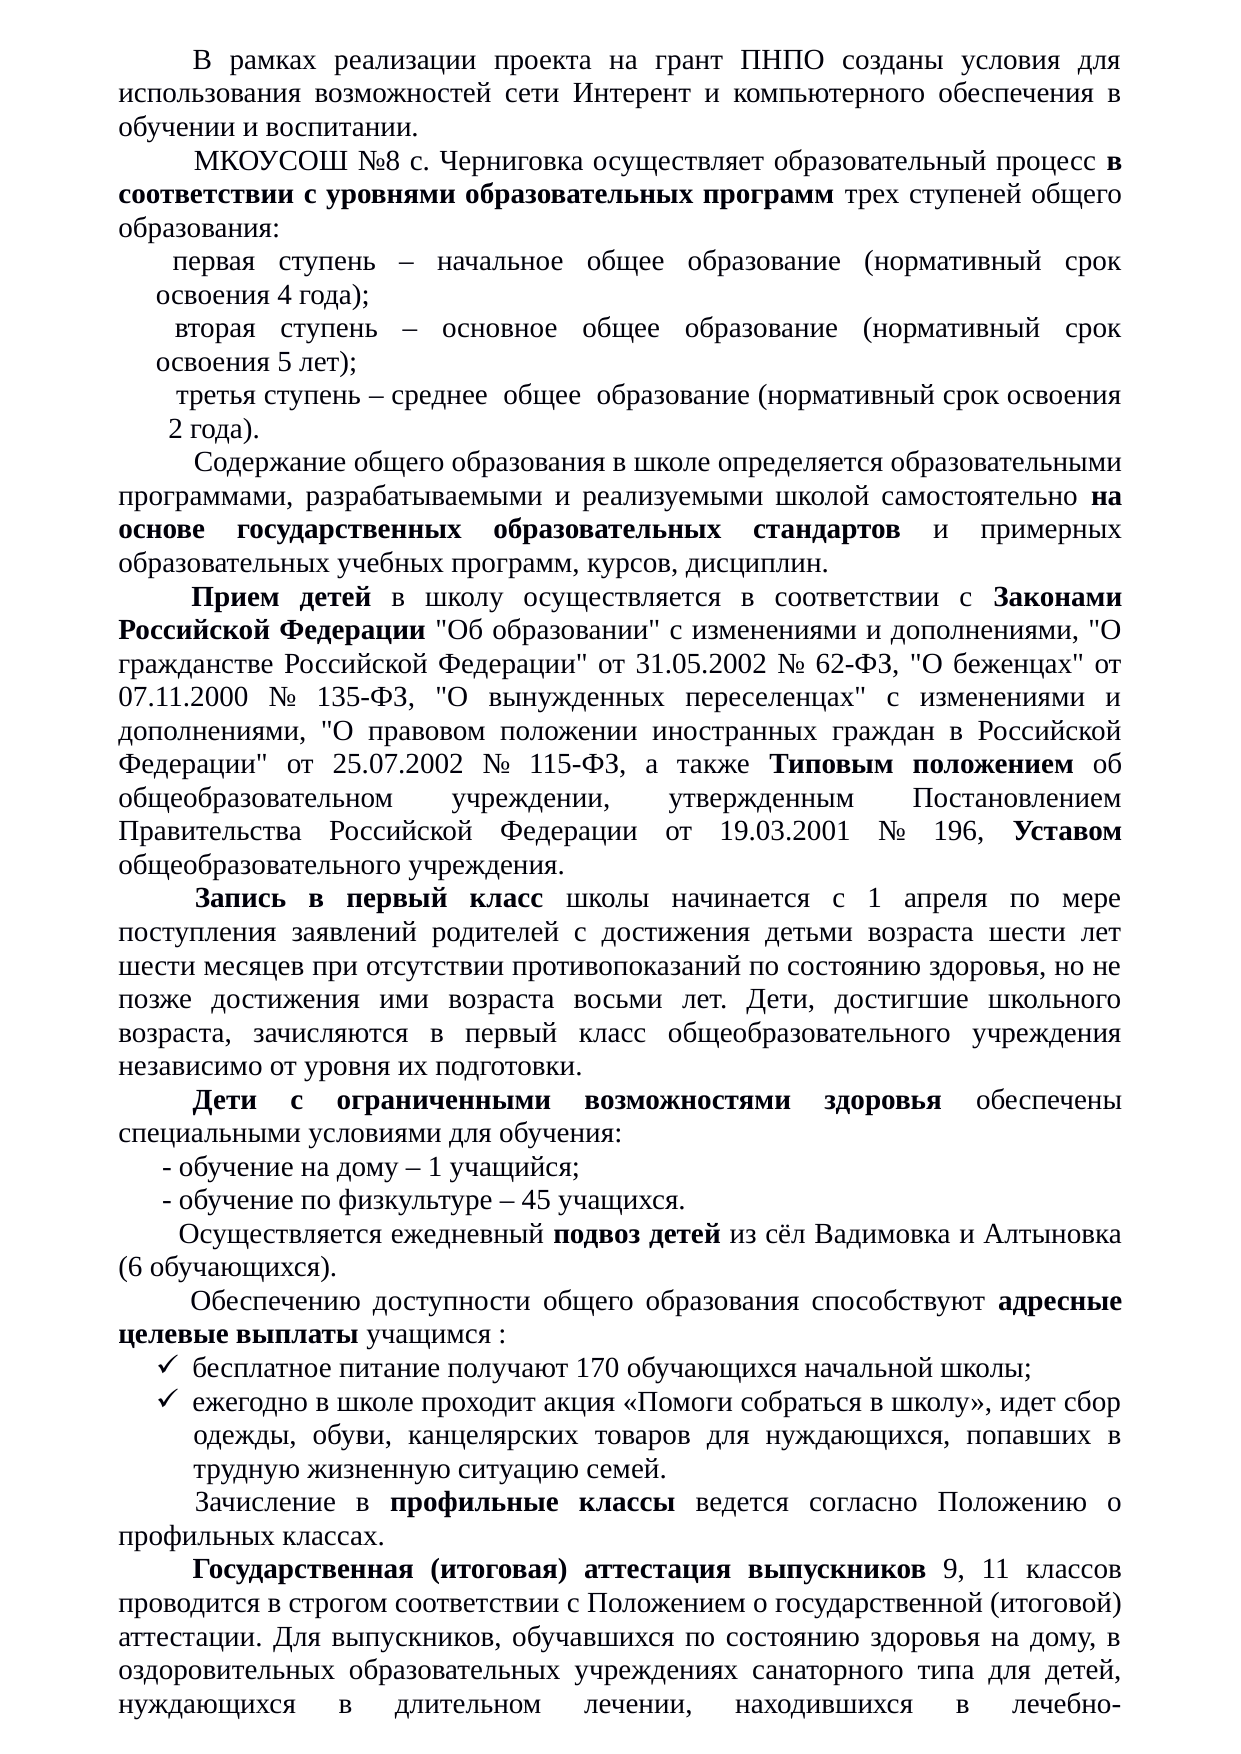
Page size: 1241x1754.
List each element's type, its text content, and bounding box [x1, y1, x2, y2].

text Зачисление в профильные классы ведется согласно Положению о профильных классах. [118, 1484, 1122, 1552]
text Осуществляется ежедневный подвоз детей из сёл Вадимовка и Алтыновка (6 обучающихся). [118, 1216, 1122, 1283]
text Прием детей в школу осуществляется в соответствии с Законами Российской Федерации "Об образовании" с изменениями и дополнениями, "О гражданстве Российской Федерации" от 31.05.2002 № 62-ФЗ, "О беженцах" от 07.11.2000 № 135-ФЗ, "О вынужденных переселенцах" с изменениями и дополнениями, "О правовом положении иностранных граждан в Российской Федерации" от 25.07.2002 № 115-ФЗ, а также Типовым положением об общеобразовательном учреждении, утвержденным Постановлением Правительства Российской Федерации от 19.03.2001 № 196, Уставом общеобразовательного учреждения. [118, 579, 1122, 881]
text - обучение по физкультуре – 45 учащихся. [118, 1182, 1122, 1216]
text Содержание общего образования в школе определяется образовательными программами, разрабатываемыми и реализуемыми школой самостоятельно на основе государственных образовательных стандартов и примерных образовательных учебных программ, курсов, дисциплин. [118, 444, 1122, 579]
text третья ступень – среднее общее образование (нормативный срок освоения 2 года). [168, 377, 1122, 444]
list бесплатное питание получают 170 обучающихся начальной школы; [156, 1350, 1122, 1384]
text Запись в первый класс школы начинается с 1 апреля по мере поступления заявлений родителей с достижения детьми возраста шести лет шести месяцев при отсутствии противопоказаний по состоянию здоровья, но не позже достижения ими возраста восьми лет. Дети, достигшие школьного возраста, зачисляются в первый класс общеобразовательного учреждения независимо от уровня их подготовки. [118, 881, 1122, 1082]
text Дети с ограниченными возможностями здоровья обеспечены специальными условиями для обучения: [118, 1082, 1122, 1149]
list ежегодно в школе проходит акция «Помоги собраться в школу», идет сбор одежды, обуви, канцелярских товаров для нуждающихся, попавших в трудную жизненную ситуацию семей. [156, 1384, 1122, 1484]
text первая ступень – начальное общее образование (нормативный срок освоения 4 года); [156, 243, 1122, 310]
text МКОУСОШ №8 с. Черниговка осуществляет образовательный процесс в соответствии с уровнями образовательных программ трех ступеней общего образования: [118, 143, 1122, 243]
text вторая ступень – основное общее образование (нормативный срок освоения 5 лет); [156, 310, 1122, 377]
text Государственная (итоговая) аттестация выпускников 9, 11 классов проводится в строгом соответствии с Положением о государственной (итоговой) аттестации. Для выпускников, обучавшихся по состоянию здоровья на дому, в оздоровительных образовательных учреждениях санаторного типа для детей, нуждающихся в длительном лечении, находившихся в лечебно-профилактических учреждениях более 4 месяцев, детей – инвалидов государственная (итоговая) аттестация проводится в щадящем режиме. Итоговая аттестация учащихся 11-х классов проходит в форме ЕГЭ, учащиеся 9-х классов сдают обязательные экзамены по русскому языку и математике в новой форме, устные экзамены имеют право сдавать по билетам, в форме реферата, собеседования. [118, 1552, 1122, 1719]
text Обеспечению доступности общего образования способствуют адресные целевые выплаты учащимся : [118, 1283, 1122, 1350]
text - обучение на дому – 1 учащийся; [118, 1149, 1122, 1182]
text В рамках реализации проекта на грант ПНПО созданы условия для использования возможностей сети Интерент и компьютерного обеспечения в обучении и воспитании. [118, 42, 1122, 143]
